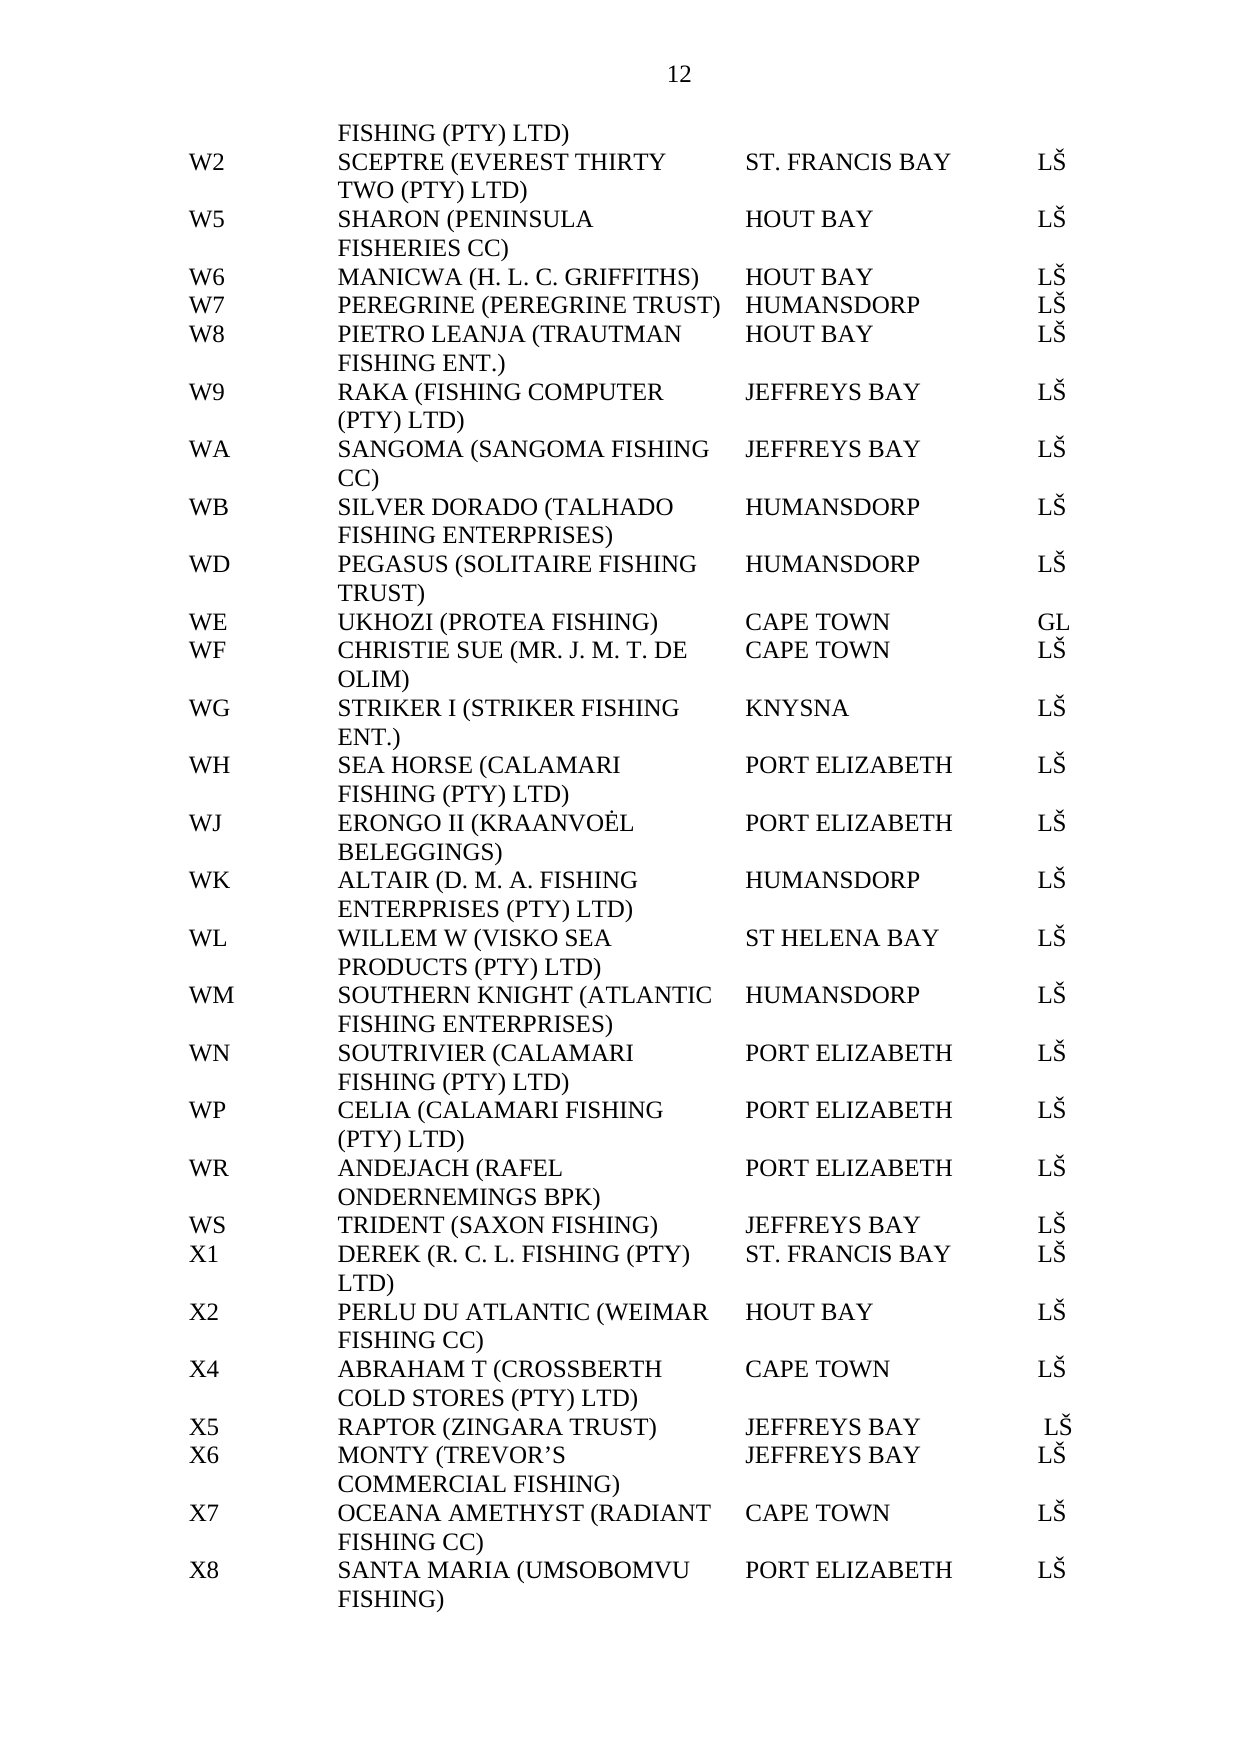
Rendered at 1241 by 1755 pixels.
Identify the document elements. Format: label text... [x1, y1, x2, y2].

table_cell X4 [177, 1354, 326, 1412]
table_cell KNYSNA [734, 693, 1026, 751]
table_cell Ukhozi (Protea Fishing) [326, 607, 734, 636]
table_cell [1026, 118, 1182, 147]
table_cell ST. FRANCIS BAY [734, 1239, 1026, 1297]
table_cell LŠ [1026, 377, 1182, 434]
table_cell HOUT BAY [734, 1297, 1026, 1354]
table_cell PORT ELIZABETH [734, 1556, 1026, 1613]
table_cell LŠ [1026, 693, 1182, 751]
table_cell Derek (R. C. L. Fishing (PTY) Ltd) [326, 1239, 734, 1297]
table_cell LŠ [1026, 1556, 1182, 1613]
table_cell LŠ [1026, 1354, 1182, 1412]
table_cell PORT ELIZABETH [734, 1153, 1026, 1211]
table_cell Monty (Trevor’s Commercial Fishing) [326, 1441, 734, 1498]
table_cell WA [177, 434, 326, 492]
table_cell PORT ELIZABETH [734, 1096, 1026, 1153]
table_cell CAPE TOWN [734, 1498, 1026, 1556]
table_cell HOUT BAY [734, 262, 1026, 291]
table_cell HOUT BAY [734, 319, 1026, 377]
table_cell [734, 118, 1026, 147]
table_cell Andejach (Rafel Ondernemings BPK) [326, 1153, 734, 1211]
table_cell WE [177, 607, 326, 636]
table_cell WM [177, 981, 326, 1038]
table_cell LŠ [1026, 1153, 1182, 1211]
table_cell LŠ [1026, 262, 1182, 291]
table_cell X1 [177, 1239, 326, 1297]
table_cell WN [177, 1038, 326, 1096]
table_cell WG [177, 693, 326, 751]
table_cell Sea Horse (Calamari Fishing (Pty) Ltd) [326, 751, 734, 808]
table_cell Southern Knight (Atlantic Fishing Enterprises) [326, 981, 734, 1038]
table_cell W2 [177, 147, 326, 204]
table_cell W7 [177, 291, 326, 319]
table_cell LŠ [1026, 751, 1182, 808]
table_cell W9 [177, 377, 326, 434]
table_cell HOUT BAY [734, 204, 1026, 262]
table_cell Manicwa (H. L. C. Griffiths) [326, 262, 734, 291]
table_cell LŠ [1026, 1498, 1182, 1556]
table_cell WL [177, 923, 326, 981]
table_cell WP [177, 1096, 326, 1153]
table_cell Perlu du Atlantic (Weimar Fishing cc) [326, 1297, 734, 1354]
table_cell LŠ [1026, 1211, 1182, 1239]
table_cell Trident (Saxon Fishing) [326, 1211, 734, 1239]
table_cell GL [1026, 607, 1182, 636]
table_cell PORT ELIZABETH [734, 1038, 1026, 1096]
table_cell LŠ [1026, 636, 1182, 693]
table_cell Christie Sue (Mr. J. M. T. De Olim) [326, 636, 734, 693]
table_cell LŠ [1026, 291, 1182, 319]
table_cell Oceana Amethyst (Radiant Fishing CC) [326, 1498, 734, 1556]
table_cell LŠ [1026, 923, 1182, 981]
table_cell Peregrine (Peregrine Trust) [326, 291, 734, 319]
table_cell LŠ [1026, 319, 1182, 377]
table_cell Pegasus (Solitaire Fishing Trust) [326, 549, 734, 607]
table_cell CAPE TOWN [734, 636, 1026, 693]
table_cell CAPE TOWN [734, 1354, 1026, 1412]
table_cell Altair (D. M. A. Fishing Enterprises (PTY) LTD) [326, 866, 734, 923]
table_cell Sangoma (Sangoma Fishing cc) [326, 434, 734, 492]
table_cell LŠ [1026, 1038, 1182, 1096]
table_cell JEFFREYS BAY [734, 1211, 1026, 1239]
table_cell Celia (Calamari Fishing (PTY) LTD) [326, 1096, 734, 1153]
table_cell W8 [177, 319, 326, 377]
table_cell X2 [177, 1297, 326, 1354]
table_cell [177, 118, 326, 147]
table_cell HUMANSDORP [734, 981, 1026, 1038]
table_cell X7 [177, 1498, 326, 1556]
table_cell Santa Maria (Umsobomvu Fishing) [326, 1556, 734, 1613]
table_cell Fishing (PTY) Ltd) [326, 118, 734, 147]
table_cell Sceptre (Everest Thirty Two (Pty) Ltd) [326, 147, 734, 204]
table_cell WH [177, 751, 326, 808]
table_cell WD [177, 549, 326, 607]
table_cell LŠ [1026, 981, 1182, 1038]
table_cell LŠ [1026, 1297, 1182, 1354]
table_cell PORT ELIZABETH [734, 808, 1026, 866]
table_cell Sharon (Peninsula Fisheries cc) [326, 204, 734, 262]
table_cell WK [177, 866, 326, 923]
table_cell Raptor (Zingara Trust) [326, 1412, 734, 1441]
table_cell LŠ [1026, 434, 1182, 492]
table_cell PORT ELIZABETH [734, 751, 1026, 808]
table_cell HUMANSDORP [734, 492, 1026, 549]
table_cell WS [177, 1211, 326, 1239]
table_cell Erongo II (Kraanvoėl Beleggings) [326, 808, 734, 866]
table_cell JEFFREYS BAY [734, 434, 1026, 492]
table_cell JEFFREYS BAY [734, 1412, 1026, 1441]
table_cell X8 [177, 1556, 326, 1613]
table_cell LŠ [1026, 147, 1182, 204]
table_cell LŠ [1026, 1412, 1182, 1441]
table_cell X6 [177, 1441, 326, 1498]
table_cell CAPE TOWN [734, 607, 1026, 636]
table_cell WJ [177, 808, 326, 866]
table_cell LŠ [1026, 808, 1182, 866]
table_cell WF [177, 636, 326, 693]
table_cell Soutrivier (Calamari Fishing (PTY) LTD) [326, 1038, 734, 1096]
table_cell LŠ [1026, 492, 1182, 549]
table_cell LŠ [1026, 1239, 1182, 1297]
table_cell LŠ [1026, 866, 1182, 923]
table_cell WR [177, 1153, 326, 1211]
table_cell JEFFREYS BAY [734, 377, 1026, 434]
table_cell HUMANSDORP [734, 549, 1026, 607]
table_cell Abraham T (Crossberth Cold Stores (Pty) Ltd) [326, 1354, 734, 1412]
table_cell LŠ [1026, 1096, 1182, 1153]
table_cell X5 [177, 1412, 326, 1441]
table_cell HUMANSDORP [734, 291, 1026, 319]
table_cell Pietro Leanja (Trautman Fishing Ent.) [326, 319, 734, 377]
table_cell LŠ [1026, 204, 1182, 262]
table_cell LŠ [1026, 549, 1182, 607]
table_cell HUMANSDORP [734, 866, 1026, 923]
table_cell JEFFREYS BAY [734, 1441, 1026, 1498]
table_cell ST. FRANCIS BAY [734, 147, 1026, 204]
table_cell Willem W (Visko Sea Products (PTY) LTD) [326, 923, 734, 981]
table_cell Striker I (Striker Fishing Ent.) [326, 693, 734, 751]
table_cell Raka (Fishing Computer (PTY) Ltd) [326, 377, 734, 434]
table_cell Silver Dorado (Talhado Fishing Enterprises) [326, 492, 734, 549]
table_cell W6 [177, 262, 326, 291]
table_cell ST HELENA BAY [734, 923, 1026, 981]
table_cell WB [177, 492, 326, 549]
table_cell LŠ [1026, 1441, 1182, 1498]
table_cell W5 [177, 204, 326, 262]
